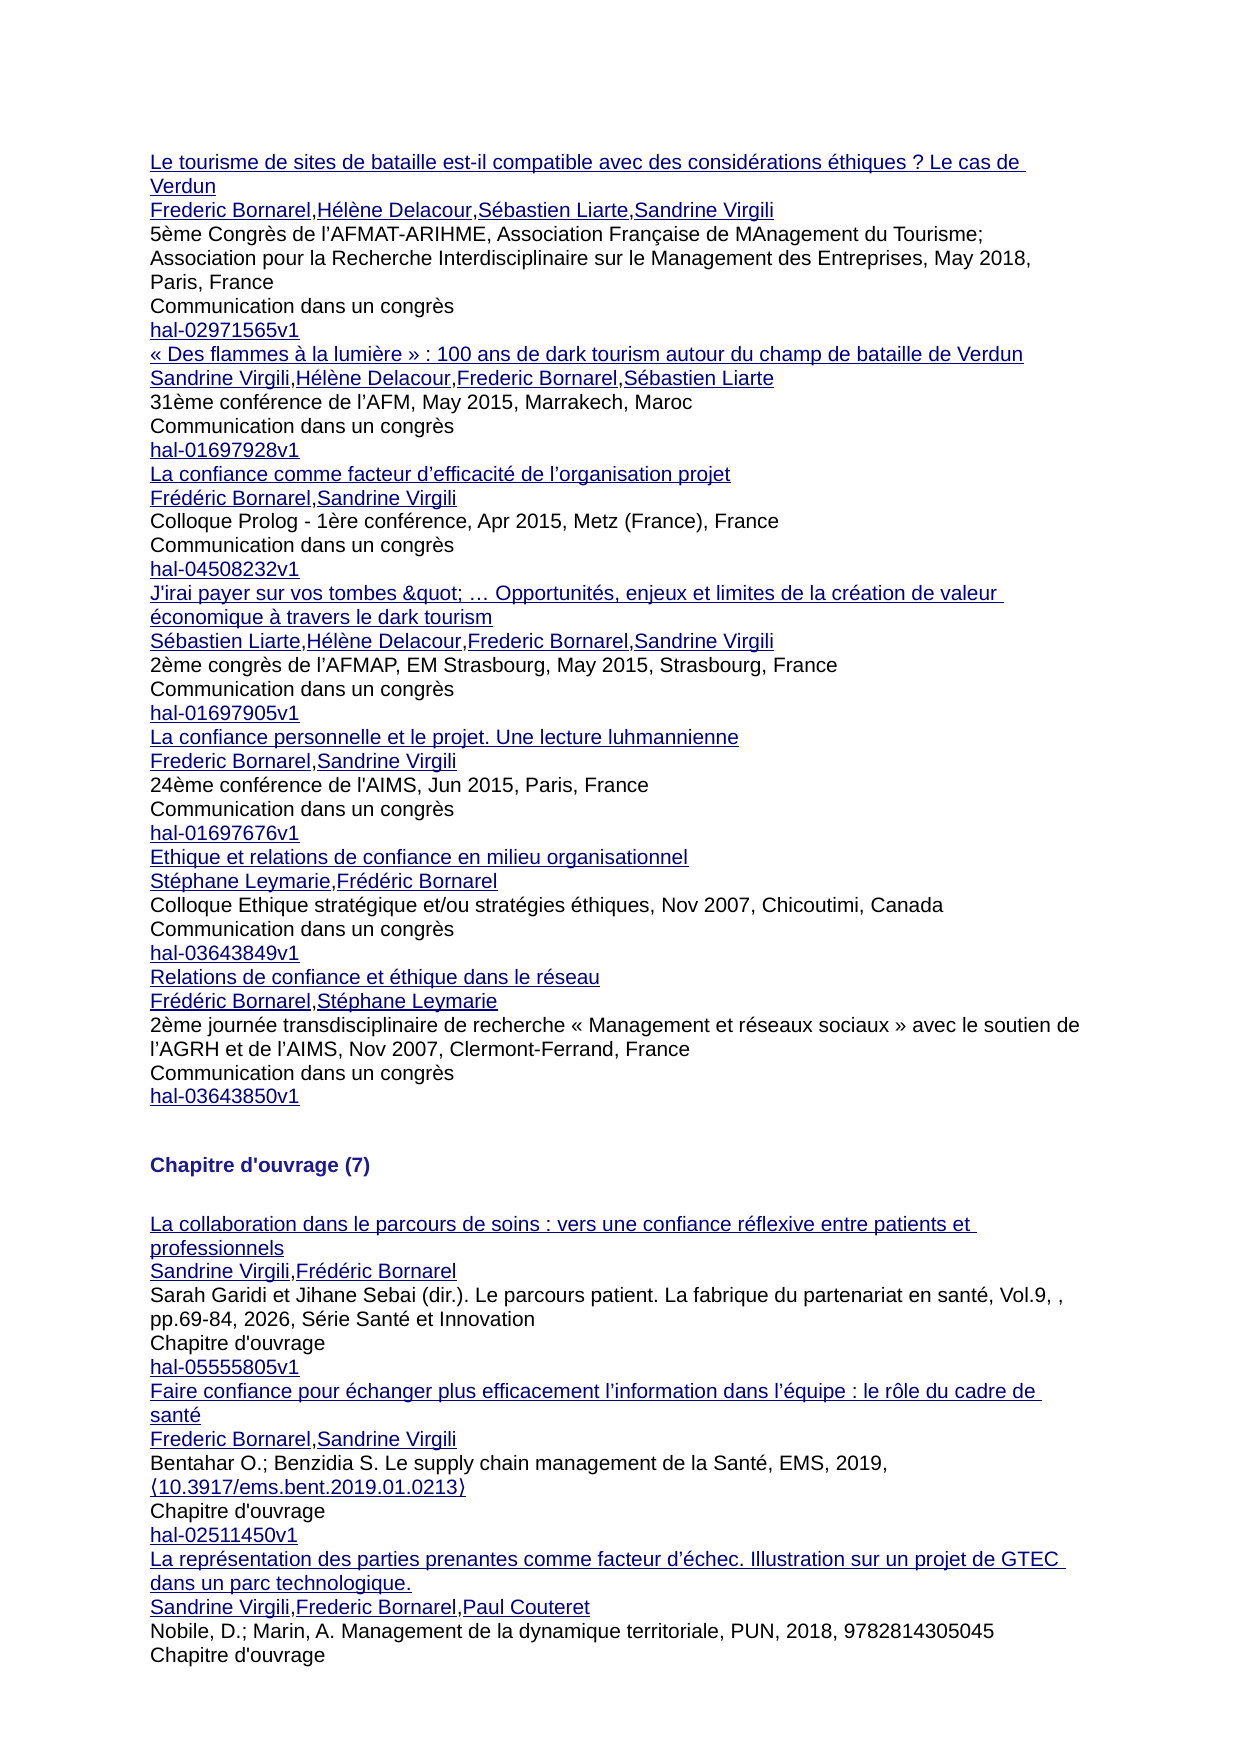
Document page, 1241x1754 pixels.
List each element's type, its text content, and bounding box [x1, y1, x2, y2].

table_cell Relations de confiance et éthique dans le réseau Frédéric Bornarel,Stéphane Leymarie 2ème journée transdisciplinaire de recherche « Management et réseaux sociaux » avec le soutien de l’AGRH et de l’AIMS, Nov 2007, Clermont-Ferrand, France Communication dans un congrès hal-03643850v1 [150, 965, 1090, 1108]
table_cell « Des flammes à la lumière » : 100 ans de dark tourism autour du champ de bataille de Verdun Sandrine Virgili,Hélène Delacour,Frederic Bornarel,Sébastien Liarte 31ème conférence de l’AFM, May 2015, Marrakech, Maroc Communication dans un congrès hal-01697928v1 [150, 342, 1090, 461]
table_cell La représentation des parties prenantes comme facteur d’échec. Illustration sur un projet de GTEC dans un parc technologique. Sandrine Virgili,Frederic Bornarel,Paul Couteret Nobile, D.; Marin, A. Management de la dynamique territoriale, PUN, 2018, 9782814305045 Chapitre d'ouvrage [150, 1547, 1090, 1667]
subtitle Chapitre d'ouvrage (7) [150, 1153, 1090, 1177]
table_cell La confiance comme facteur d’efficacité de l’organisation projet Frédéric Bornarel,Sandrine Virgili Colloque Prolog - 1ère conférence, Apr 2015, Metz (France), France Communication dans un congrès hal-04508232v1 [150, 461, 1090, 581]
table_cell La confiance personnelle et le projet. Une lecture luhmannienne Frederic Bornarel,Sandrine Virgili 24ème conférence de l'AIMS, Jun 2015, Paris, France Communication dans un congrès hal-01697676v1 [150, 725, 1090, 845]
table_cell Faire confiance pour échanger plus efficacement l’information dans l’équipe : le rôle du cadre de santé Frederic Bornarel,Sandrine Virgili Bentahar O.; Benzidia S. Le supply chain management de la Santé, EMS, 2019, ⟨10.3917/ems.bent.2019.01.0213⟩ Chapitre d'ouvrage hal-02511450v1 [150, 1379, 1090, 1547]
table_header La collaboration dans le parcours de soins : vers une confiance réflexive entre patients et professionnels Sandrine Virgili,Frédéric Bornarel Sarah Garidi et Jihane Sebai (dir.). Le parcours patient. La fabrique du partenariat en santé, Vol.9, , pp.69-84, 2026, Série Santé et Innovation Chapitre d'ouvrage hal-05555805v1 [150, 1211, 1090, 1379]
table_cell J'irai payer sur vos tombes &quot; … Opportunités, enjeux et limites de la création de valeur économique à travers le dark tourism Sébastien Liarte,Hélène Delacour,Frederic Bornarel,Sandrine Virgili 2ème congrès de l’AFMAP, EM Strasbourg, May 2015, Strasbourg, France Communication dans un congrès hal-01697905v1 [150, 581, 1090, 725]
table_cell Le tourisme de sites de bataille est-il compatible avec des considérations éthiques ? Le cas de Verdun Frederic Bornarel,Hélène Delacour,Sébastien Liarte,Sandrine Virgili 5ème Congrès de l’AFMAT-ARIHME, Association Française de MAnagement du Tourisme; Association pour la Recherche Interdisciplinaire sur le Management des Entreprises, May 2018, Paris, France Communication dans un congrès hal-02971565v1 [150, 150, 1090, 342]
table_cell Ethique et relations de confiance en milieu organisationnel Stéphane Leymarie,Frédéric Bornarel Colloque Ethique stratégique et/ou stratégies éthiques, Nov 2007, Chicoutimi, Canada Communication dans un congrès hal-03643849v1 [150, 845, 1090, 964]
